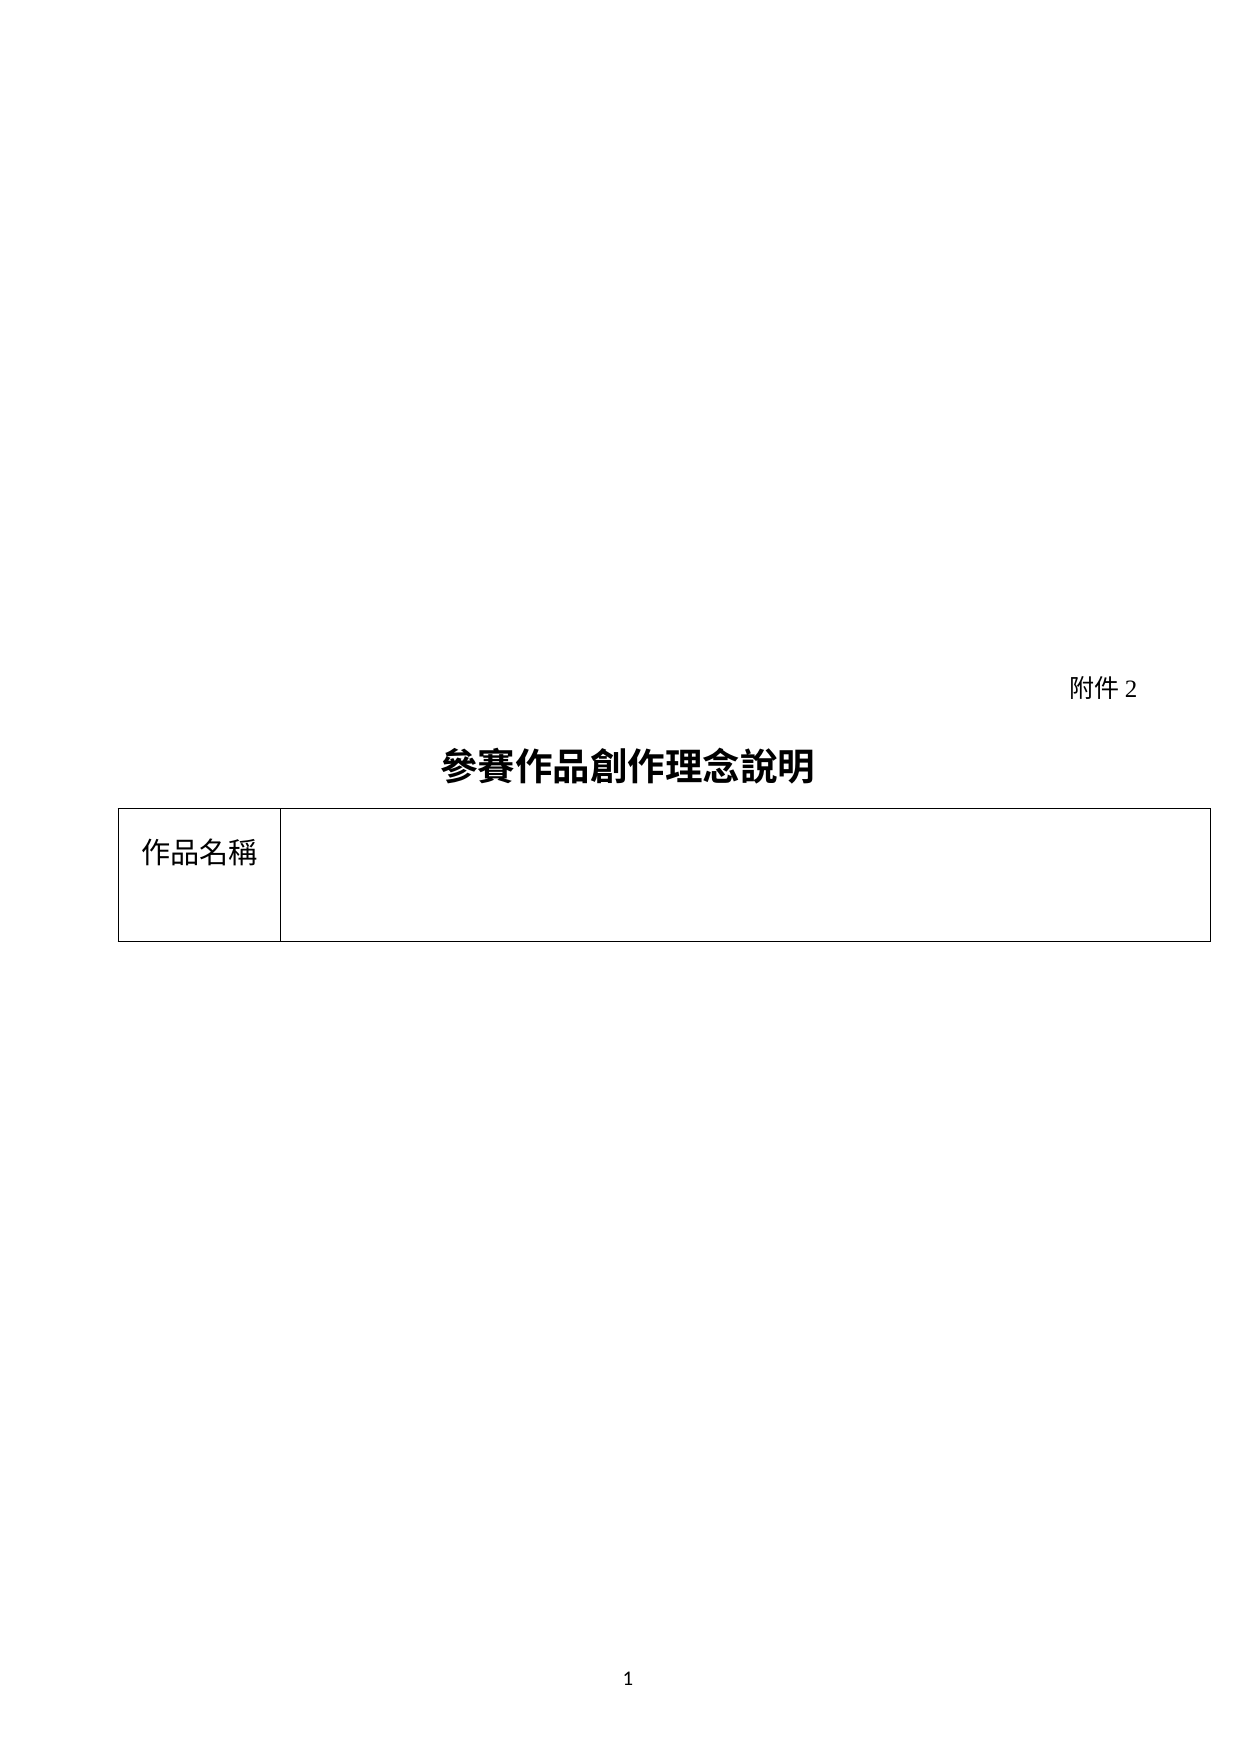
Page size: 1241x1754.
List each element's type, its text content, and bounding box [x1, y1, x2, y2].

text 附件2 [118, 660, 1137, 706]
text 參賽作品創作理念說明 [118, 744, 1137, 789]
table_header 作品名稱 [119, 809, 280, 941]
table_header [281, 809, 1210, 941]
